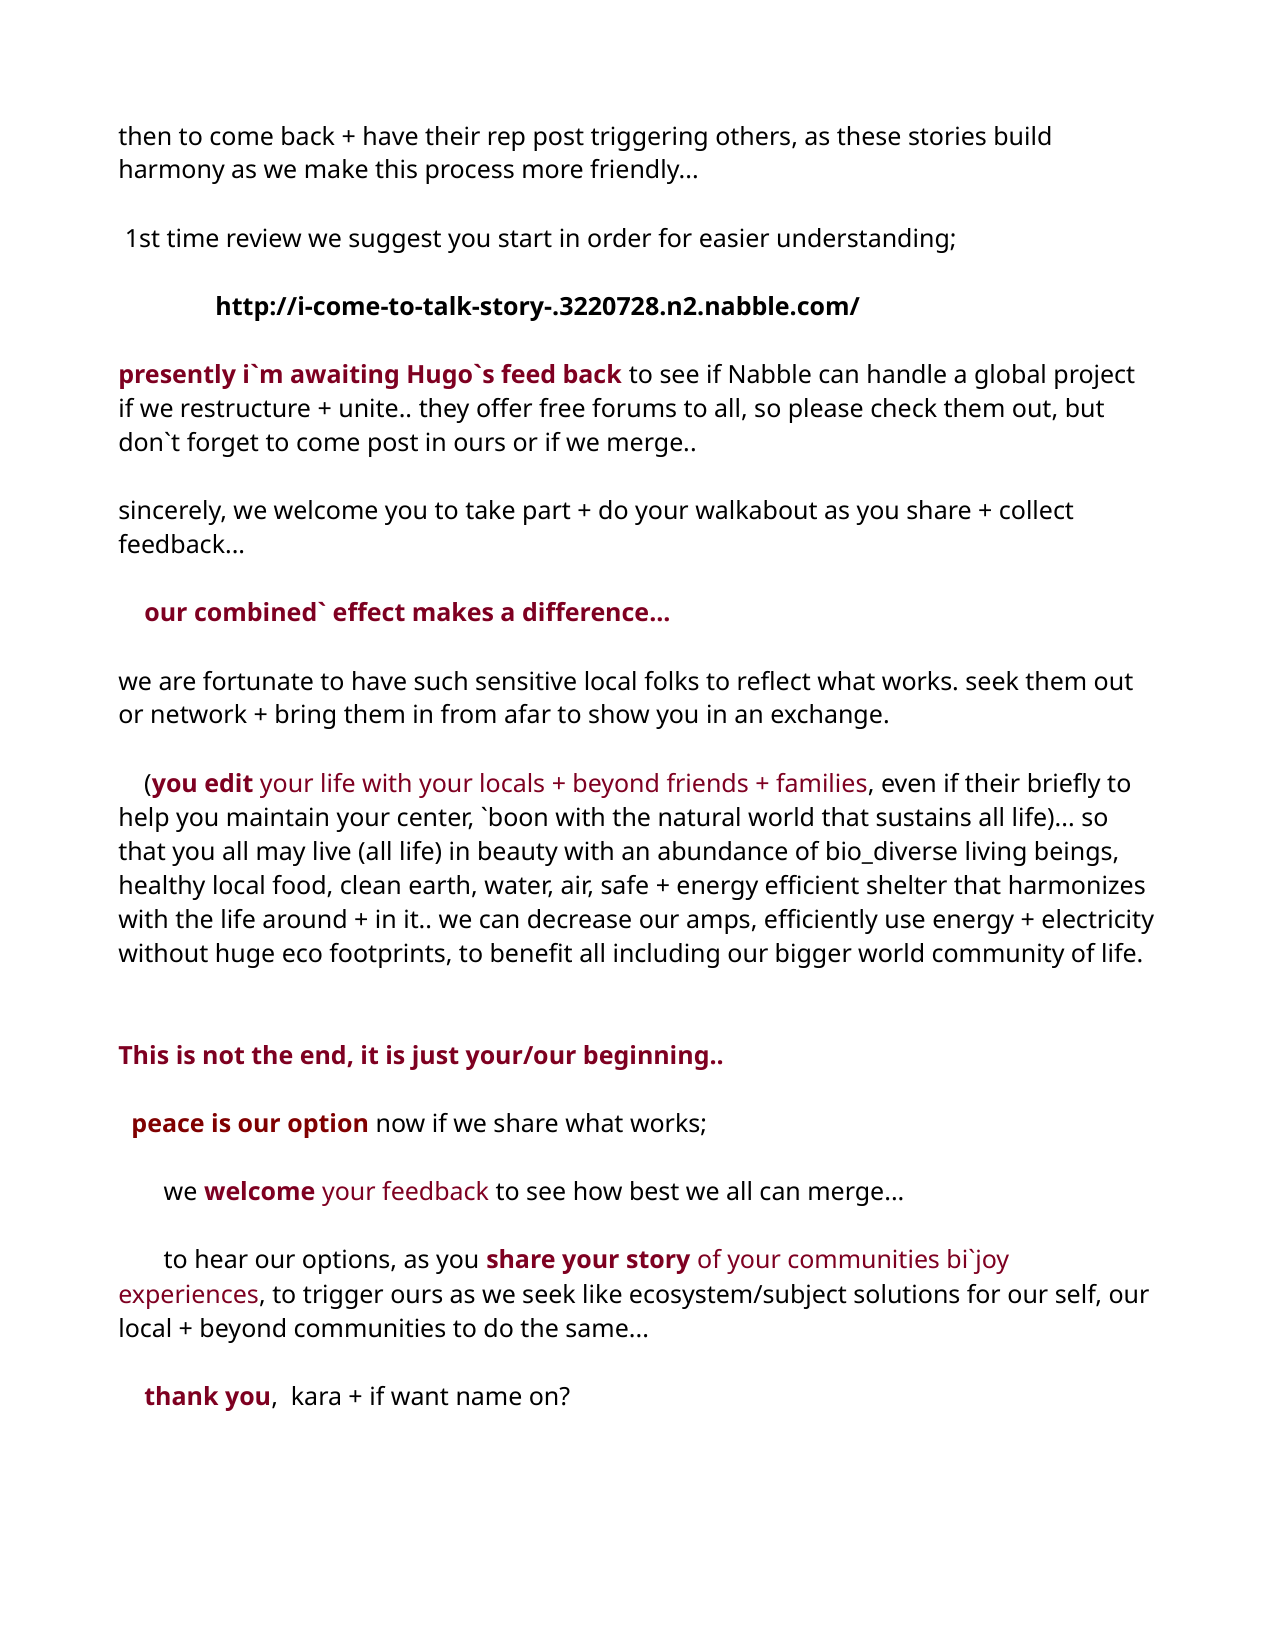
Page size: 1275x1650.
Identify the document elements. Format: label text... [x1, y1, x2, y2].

text then to come back + have their rep post triggering others, as these stories build harmony as we make this process more friendly... [118, 118, 1157, 186]
text http://i-come-to-talk-story-.3220728.n2.nabble.com/ [118, 288, 1157, 322]
text sincerely, we welcome you to take part + do your walkabout as you share + collect feedback... [118, 493, 1157, 561]
text we welcome your feedback to see how best we all can merge... [118, 1174, 1157, 1208]
text (you edit your life with your locals + beyond friends + families, even if their briefly to help you maintain your center, `boon with the natural world that sustains all life)... so that you all may live (all life) in beauty with an abundance of bio_diverse living beings, healthy local food, clean earth, water, air, safe + energy efficient shelter that harmonizes with the life around + in it.. we can decrease our amps, efficiently use energy + electricity without huge eco footprints, to benefit all including our bigger world community of life. This is not the end, it is just your/our beginning.. peace is our option now if we share what works; [118, 765, 1157, 1140]
text to hear our options, as you share your story of your communities bi`joy experiences, to trigger ours as we seek like ecosystem/subject solutions for our self, our local + beyond communities to do the same... thank you, kara + if want name on? [118, 1242, 1157, 1412]
text presently i`m awaiting Hugo`s feed back to see if Nabble can handle a global project if we restructure + unite.. they offer free forums to all, so please check them out, but don`t forget to come post in ours or if we merge.. [118, 357, 1157, 459]
text our combined` effect makes a difference... we are fortunate to have such sensitive local folks to reflect what works. seek them out or network + bring them in from afar to show you in an exchange. [118, 595, 1157, 731]
text 1st time review we suggest you start in order for easier understanding; [118, 220, 1157, 254]
